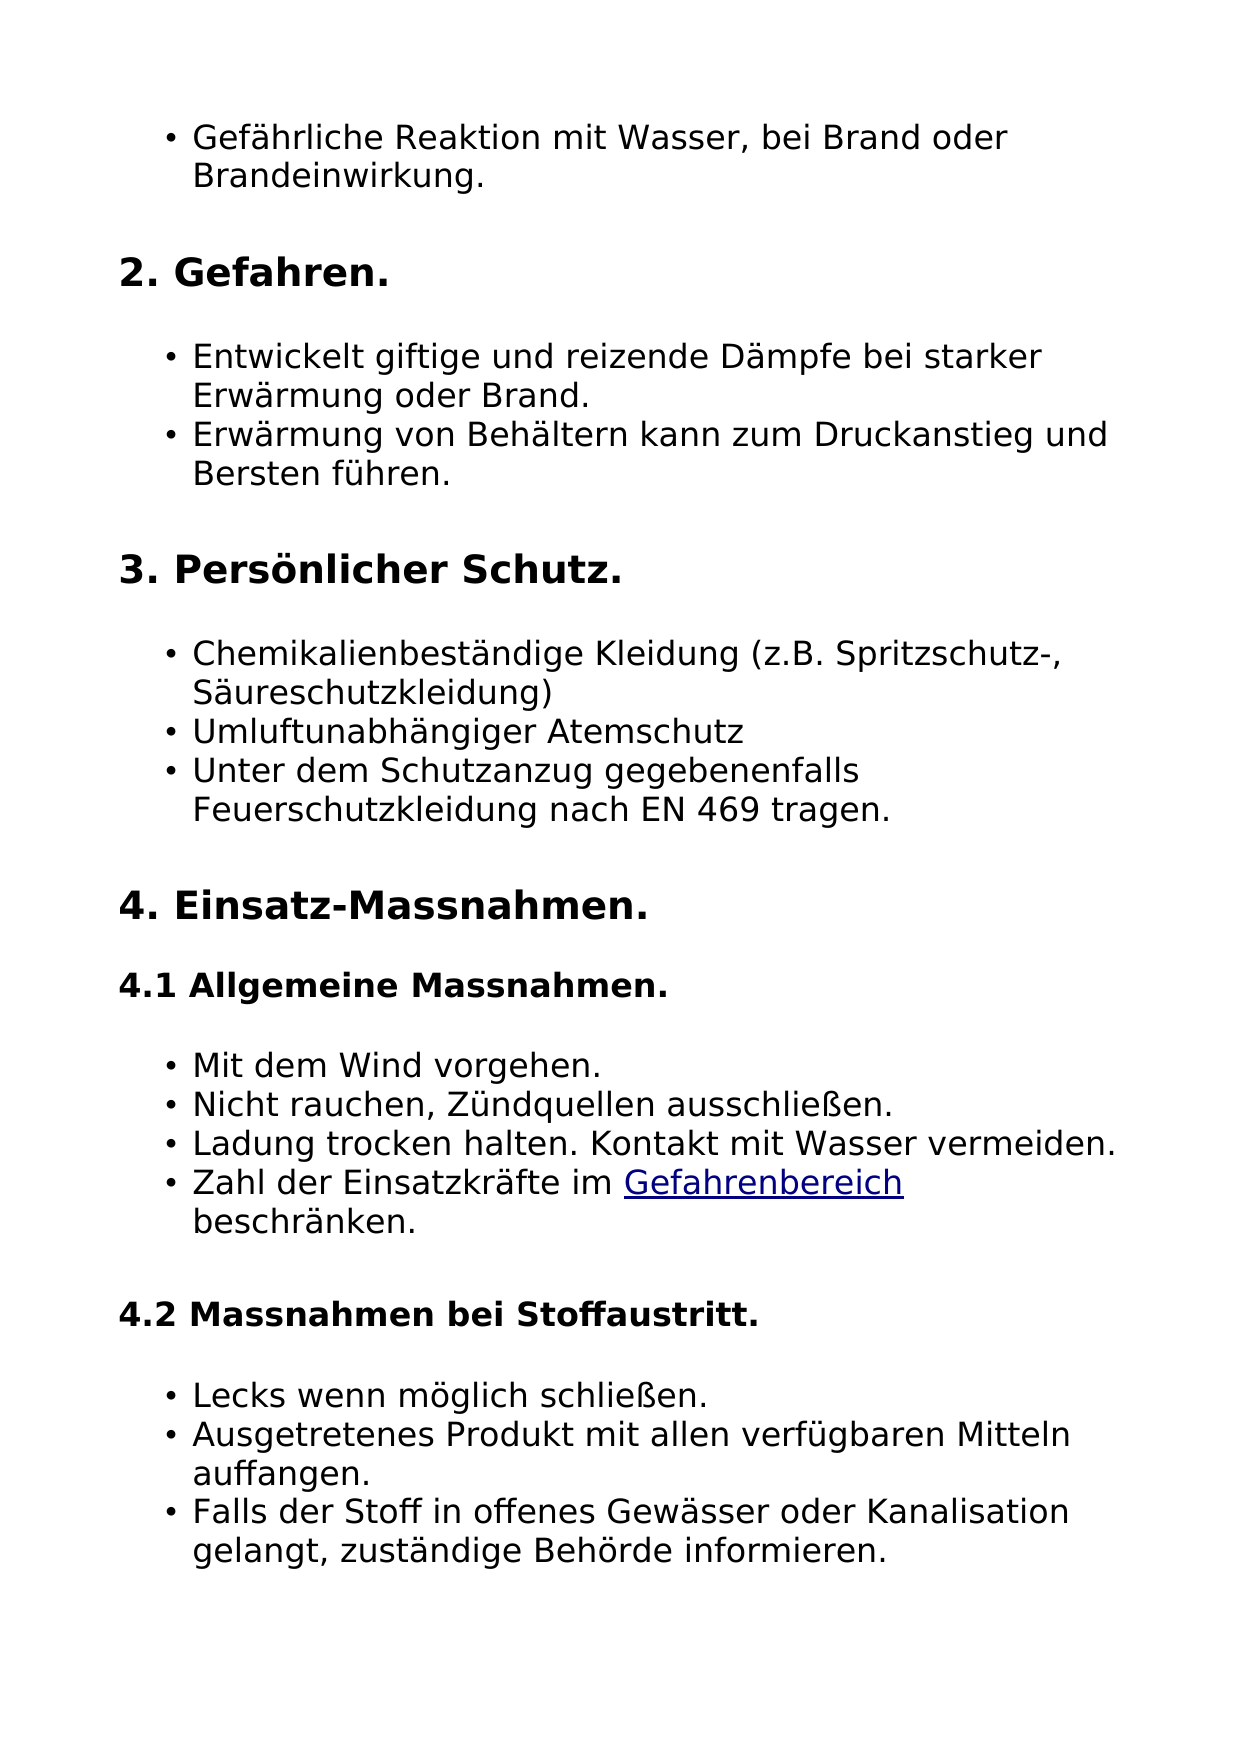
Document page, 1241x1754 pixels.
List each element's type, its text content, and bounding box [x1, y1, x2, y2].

subtitle 4. Einsatz-Massnahmen. [118, 883, 1122, 928]
list Chemikalienbeständige Kleidung (z.B. Spritzschutz-, Säureschutzkleidung) [177, 634, 1122, 712]
list Unter dem Schutzanzug gegebenenfalls Feuerschutzkleidung nach EN 469 tragen. [177, 751, 1122, 829]
list Mit dem Wind vorgehen. [177, 1047, 1122, 1086]
list Umluftunabhängiger Atemschutz [177, 712, 1122, 751]
list Ausgetretenes Produkt mit allen verfügbaren Mitteln auffangen. [177, 1415, 1122, 1493]
list Zahl der Einsatzkräfte im Gefahrenbereich beschränken. [177, 1163, 1122, 1241]
list Ladung trocken halten. Kontakt mit Wasser vermeiden. [177, 1124, 1122, 1163]
list Gefährliche Reaktion mit Wasser, bei Brand oder Brandeinwirkung. [177, 118, 1122, 196]
subtitle 4.2 Massnahmen bei Stoffaustritt. [118, 1296, 1122, 1334]
subtitle 2. Gefahren. [118, 250, 1122, 296]
list Entwickelt giftige und reizende Dämpfe bei starker Erwärmung oder Brand. [177, 337, 1122, 415]
list Erwärmung von Behältern kann zum Druckanstieg und Bersten führen. [177, 415, 1122, 493]
list Falls der Stoff in offenes Gewässer oder Kanalisation gelangt, zuständige Behörde informieren. [177, 1493, 1122, 1571]
subtitle 3. Persönlicher Schutz. [118, 547, 1122, 593]
list Nicht rauchen, Zündquellen ausschließen. [177, 1086, 1122, 1124]
subtitle 4.1 Allgemeine Massnahmen. [118, 966, 1122, 1005]
list Lecks wenn möglich schließen. [177, 1376, 1122, 1415]
